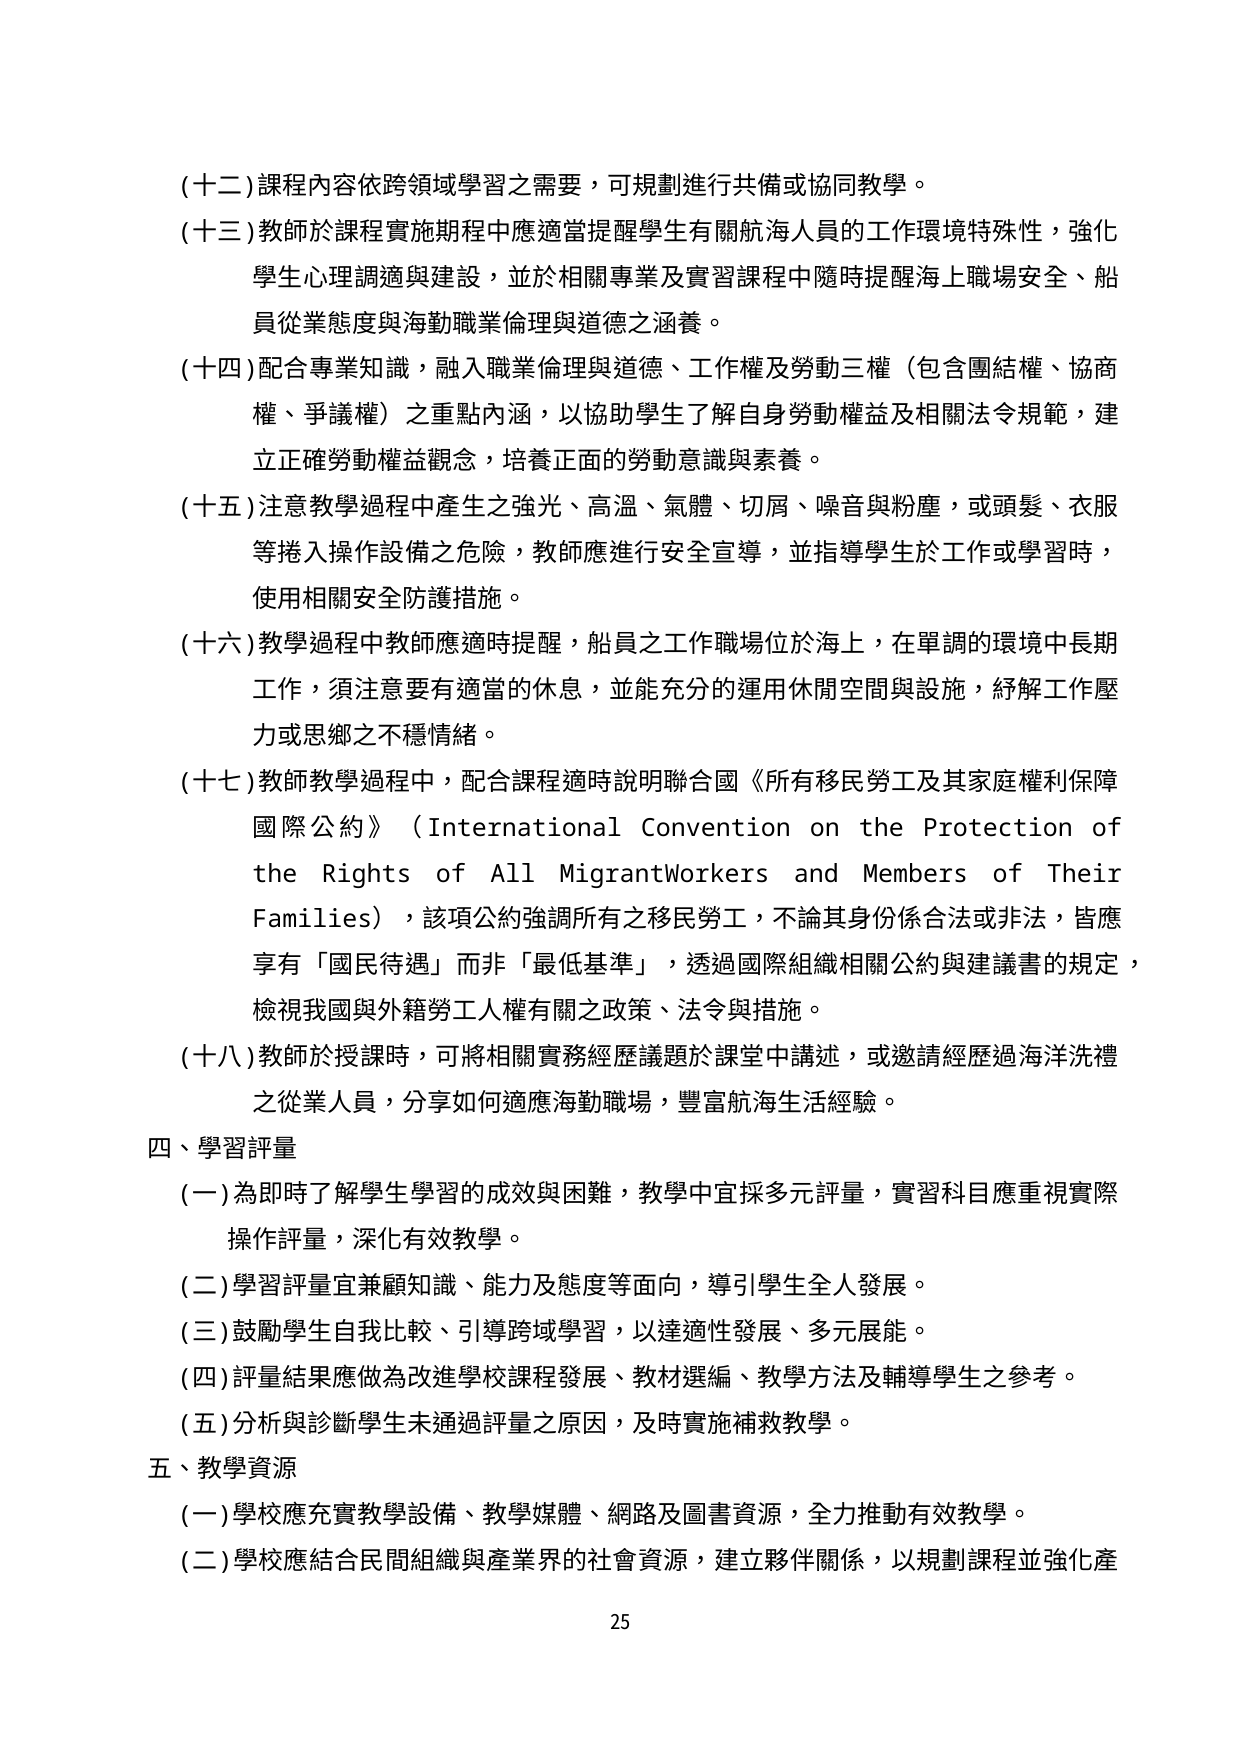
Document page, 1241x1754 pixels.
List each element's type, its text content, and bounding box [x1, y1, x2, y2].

text (十三)教師於課程實施期程中應適當提醒學生有關航海人員的工作環境特殊性，強化學生心理調適與建設，並於相關專業及實習課程中隨時提醒海上職場安全、船員從業態度與海勤職業倫理與道德之涵養。 [177, 204, 1122, 341]
text 四、學習評量 [118, 1120, 1122, 1166]
text (十八)教師於授課時，可將相關實務經歷議題於課堂中講述，或邀請經歷過海洋洗禮之從業人員，分享如何適應海勤職場，豐富航海生活經驗。 [177, 1029, 1122, 1120]
text (十七)教師教學過程中，配合課程適時說明聯合國《所有移民勞工及其家庭權利保障國際公約》（International Convention on the Protection of the Rights of All MigrantWorkers and Members of Their Families），該項公約強調所有之移民勞工，不論其身份係合法或非法，皆應享有「國民待遇」而非「最低基準」，透過國際組織相關公約與建議書的規定，檢視我國與外籍勞工人權有關之政策、法令與措施。 [177, 754, 1122, 1029]
text (十五)注意教學過程中產生之強光、高溫、氣體、切屑、噪音與粉塵，或頭髮、衣服等捲入操作設備之危險，教師應進行安全宣導，並指導學生於工作或學習時，使用相關安全防護措施。 [177, 479, 1122, 616]
text (二)學校應結合民間組織與產業界的社會資源，建立夥伴關係，以規劃課程並強化產 [177, 1533, 1122, 1579]
text (十二)課程內容依跨領域學習之需要，可規劃進行共備或協同教學。 [177, 158, 1122, 204]
text (十四)配合專業知識，融入職業倫理與道德、工作權及勞動三權（包含團結權、協商權、爭議權）之重點內涵，以協助學生了解自身勞動權益及相關法令規範，建立正確勞動權益觀念，培養正面的勞動意識與素養。 [177, 341, 1122, 479]
text (十六)教學過程中教師應適時提醒，船員之工作職場位於海上，在單調的環境中長期工作，須注意要有適當的休息，並能充分的運用休閒空間與設施，紓解工作壓力或思鄉之不穩情緒。 [177, 616, 1122, 754]
text (一)學校應充實教學設備、教學媒體、網路及圖書資源，全力推動有效教學。 [177, 1487, 1122, 1533]
text (五)分析與診斷學生未通過評量之原因，及時實施補救教學。 [177, 1395, 1122, 1441]
text (二)學習評量宜兼顧知識、能力及態度等面向，導引學生全人發展。 [177, 1258, 1122, 1304]
text (一)為即時了解學生學習的成效與困難，教學中宜採多元評量，實習科目應重視實際操作評量，深化有效教學。 [177, 1166, 1122, 1258]
text 五、教學資源 [118, 1441, 1122, 1487]
text (三)鼓勵學生自我比較、引導跨域學習，以達適性發展、多元展能。 [177, 1304, 1122, 1349]
text (四)評量結果應做為改進學校課程發展、教材選編、教學方法及輔導學生之參考。 [177, 1349, 1122, 1395]
